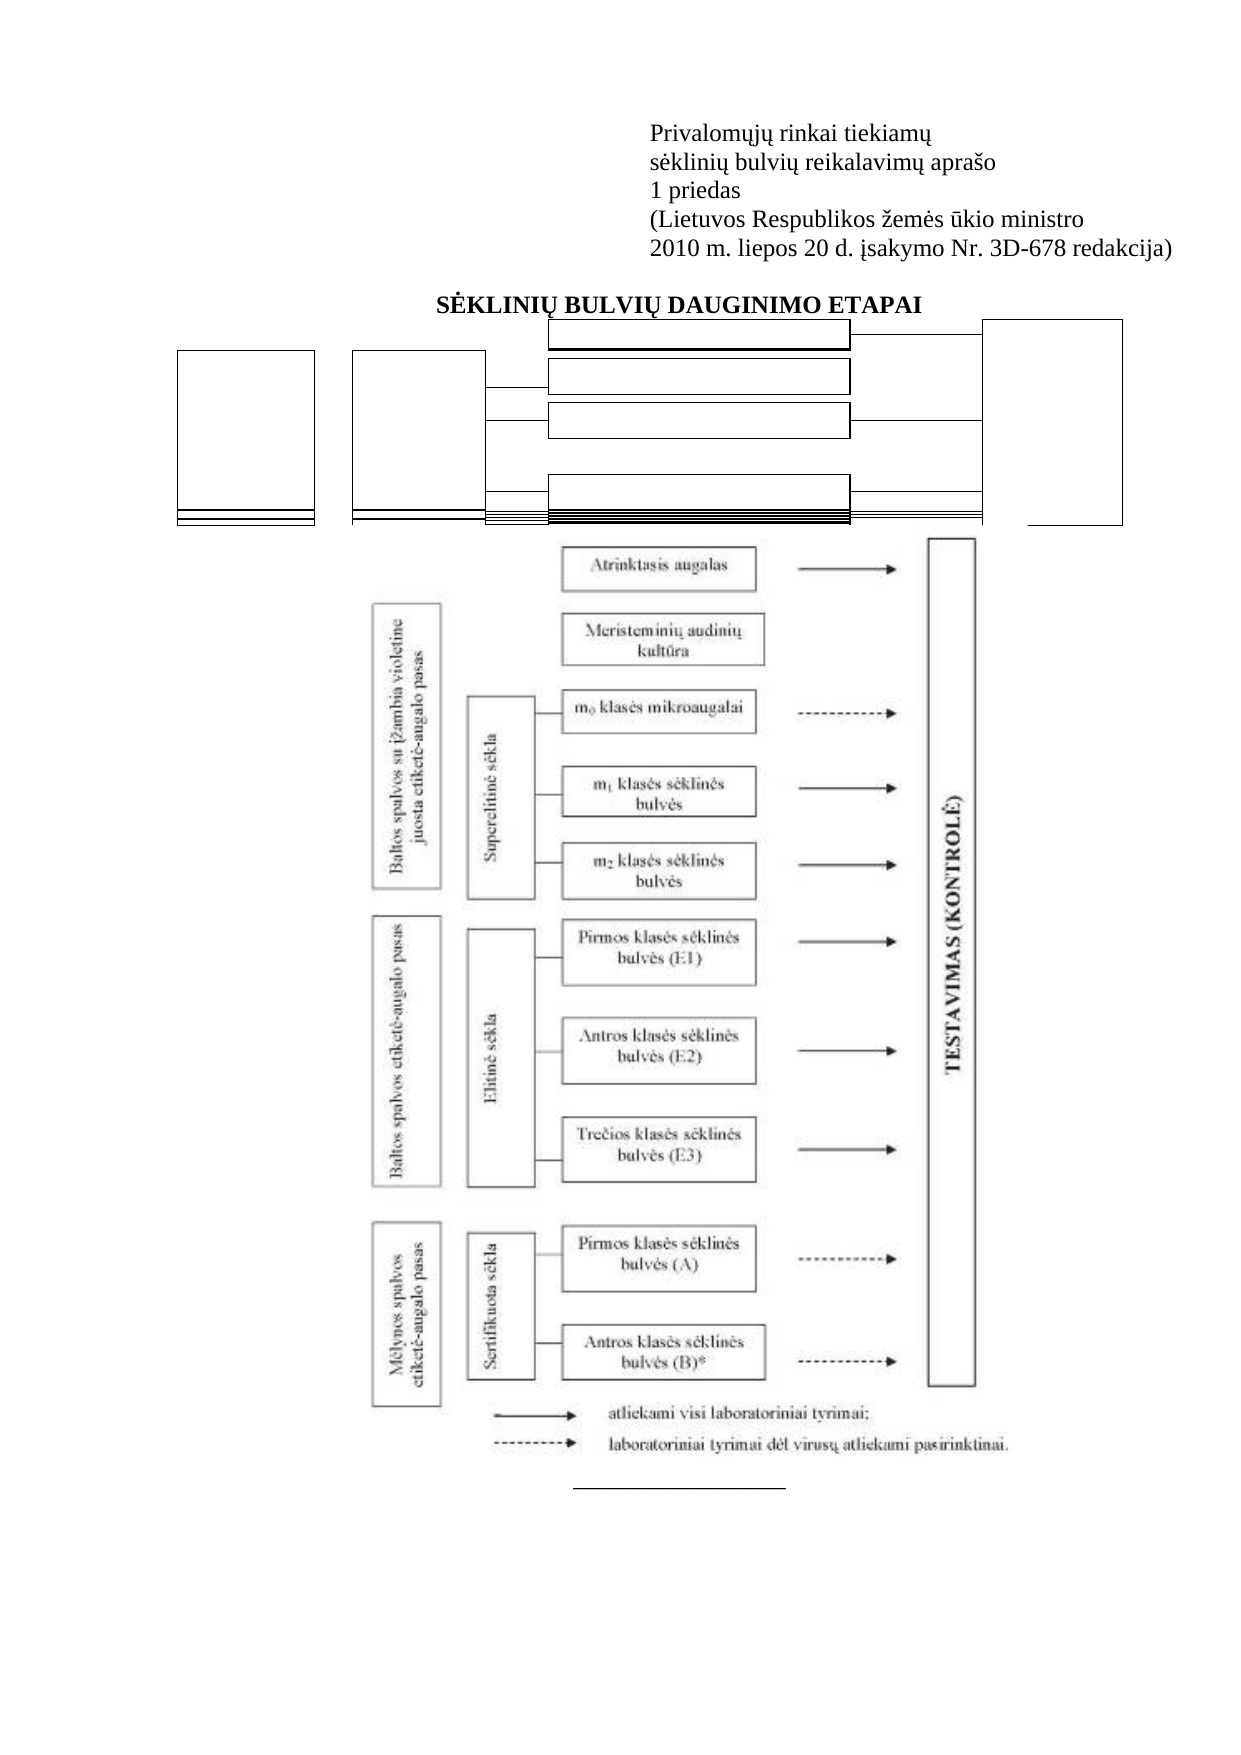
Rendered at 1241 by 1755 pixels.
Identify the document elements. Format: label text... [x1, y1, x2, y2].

table_cell [851, 421, 982, 438]
text 2010 m. liepos 20 d. įsakymo Nr. 3D-678 redakcija) [649, 233, 1181, 262]
table_cell [851, 335, 982, 348]
table_cell [851, 492, 982, 509]
table_cell [486, 388, 548, 394]
table_header [851, 319, 982, 334]
table_cell [549, 439, 850, 473]
table_header [315, 319, 352, 348]
table_cell [850, 438, 982, 473]
table_cell [486, 492, 548, 509]
table_cell [486, 474, 548, 491]
table_header [177, 319, 314, 348]
table_cell [486, 421, 548, 438]
table_header Atrinktasis augalas [549, 320, 849, 348]
text 1 priedas [649, 176, 1181, 204]
text Privalomųjų rinkai tiekiamų [649, 118, 1181, 147]
table_cell [549, 395, 850, 402]
table_cell [850, 350, 982, 358]
table_cell [851, 402, 982, 420]
table_cell m0 klasės mikroaugalai [549, 359, 849, 394]
table_header Testavimas (KONTROLĖ) [983, 320, 1122, 524]
text sėklinių bulvių reikalavimų aprašo [649, 147, 1181, 176]
table_cell [549, 351, 850, 358]
table_cell [851, 474, 982, 491]
table_cell m1 klasės sėklinės bulvės [549, 403, 849, 438]
table_cell Elitinė sėkla [353, 511, 485, 518]
table_cell Superelitinė sėkla [353, 351, 485, 509]
table_cell [486, 394, 549, 402]
text (Lietuvos Respublikos žemės ūkio ministro [649, 204, 1181, 233]
table_cell Baltos spalvos etiketė-augalo pasas [178, 511, 314, 518]
table_cell m2 klasės sėklinės bulvės [549, 475, 849, 509]
table_header [485, 319, 548, 348]
text _________________ [177, 1463, 1181, 1492]
table_cell [486, 350, 549, 358]
table_cell [486, 438, 549, 473]
text SĖKLINIŲ BULVIŲ DAUGINIMO ETAPAI [177, 291, 1181, 319]
table_cell Sertifikuota sėkla [353, 520, 485, 524]
table_cell Baltos spalvos su įžambia violetine juosta etiketė-augalo pasas [178, 351, 314, 509]
table_cell [315, 350, 352, 509]
table_cell ---- [851, 358, 982, 394]
table_header [352, 319, 485, 348]
table_cell [486, 402, 548, 420]
table_cell [850, 394, 982, 402]
table_cell [486, 358, 548, 387]
